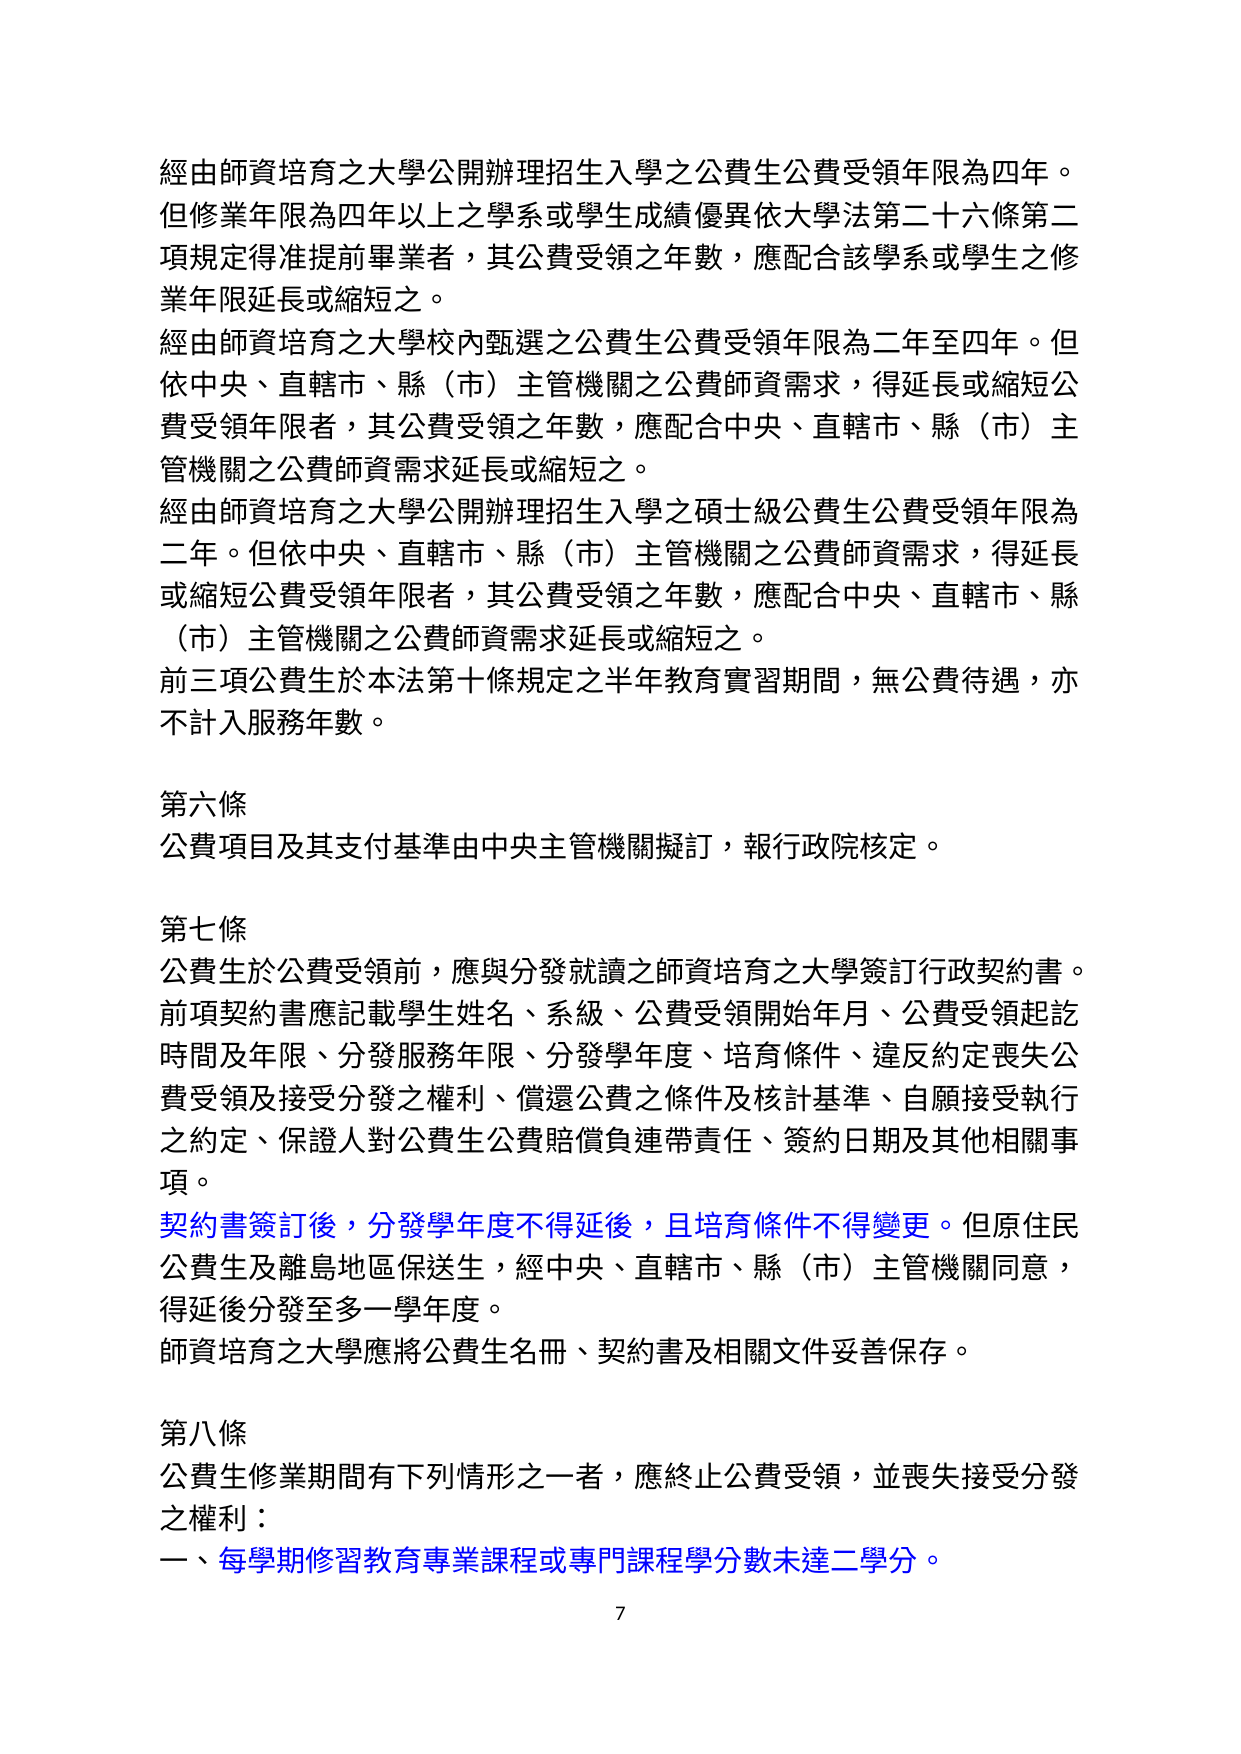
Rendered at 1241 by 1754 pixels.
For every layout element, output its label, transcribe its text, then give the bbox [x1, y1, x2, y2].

text 師資培育之大學應將公費生名冊、契約書及相關文件妥善保存。 [159, 1329, 1081, 1371]
text 前項契約書應記載學生姓名、系級、公費受領開始年月、公費受領起訖時間及年限、分發服務年限、分發學年度、培育條件、違反約定喪失公費受領及接受分發之權利、償還公費之條件及核計基準、自願接受執行之約定、保證人對公費生公費賠償負連帶責任、簽約日期及其他相關事項。 [159, 991, 1081, 1202]
text 第八條 [159, 1411, 1081, 1453]
text 第七條 [159, 906, 1081, 948]
text 一、每學期修習教育專業課程或專門課程學分數未達二學分。 [159, 1538, 1081, 1580]
text 前三項公費生於本法第十條規定之半年教育實習期間，無公費待遇，亦不計入服務年數。 [159, 657, 1081, 742]
text 公費項目及其支付基準由中央主管機關擬訂，報行政院核定。 [159, 824, 1081, 866]
text 公費生於公費受領前，應與分發就讀之師資培育之大學簽訂行政契約書。 [159, 948, 1081, 991]
text 經由師資培育之大學公開辦理招生入學之公費生公費受領年限為四年。但修業年限為四年以上之學系或學生成績優異依大學法第二十六條第二項規定得准提前畢業者，其公費受領之年數，應配合該學系或學生之修業年限延長或縮短之。 [159, 150, 1081, 319]
text 公費生修業期間有下列情形之一者，應終止公費受領，並喪失接受分發之權利： [159, 1453, 1081, 1538]
text 經由師資培育之大學校內甄選之公費生公費受領年限為二年至四年。但依中央、直轄市、縣（市）主管機關之公費師資需求，得延長或縮短公費受領年限者，其公費受領之年數，應配合中央、直轄市、縣（市）主管機關之公費師資需求延長或縮短之。 [159, 319, 1081, 488]
text 經由師資培育之大學公開辦理招生入學之碩士級公費生公費受領年限為二年。但依中央、直轄市、縣（市）主管機關之公費師資需求，得延長或縮短公費受領年限者，其公費受領之年數，應配合中央、直轄市、縣（市）主管機關之公費師資需求延長或縮短之。 [159, 488, 1081, 657]
text 契約書簽訂後，分發學年度不得延後，且培育條件不得變更。但原住民公費生及離島地區保送生，經中央、直轄市、縣（市）主管機關同意，得延後分發至多一學年度。 [159, 1202, 1081, 1329]
text 第六條 [159, 782, 1081, 824]
